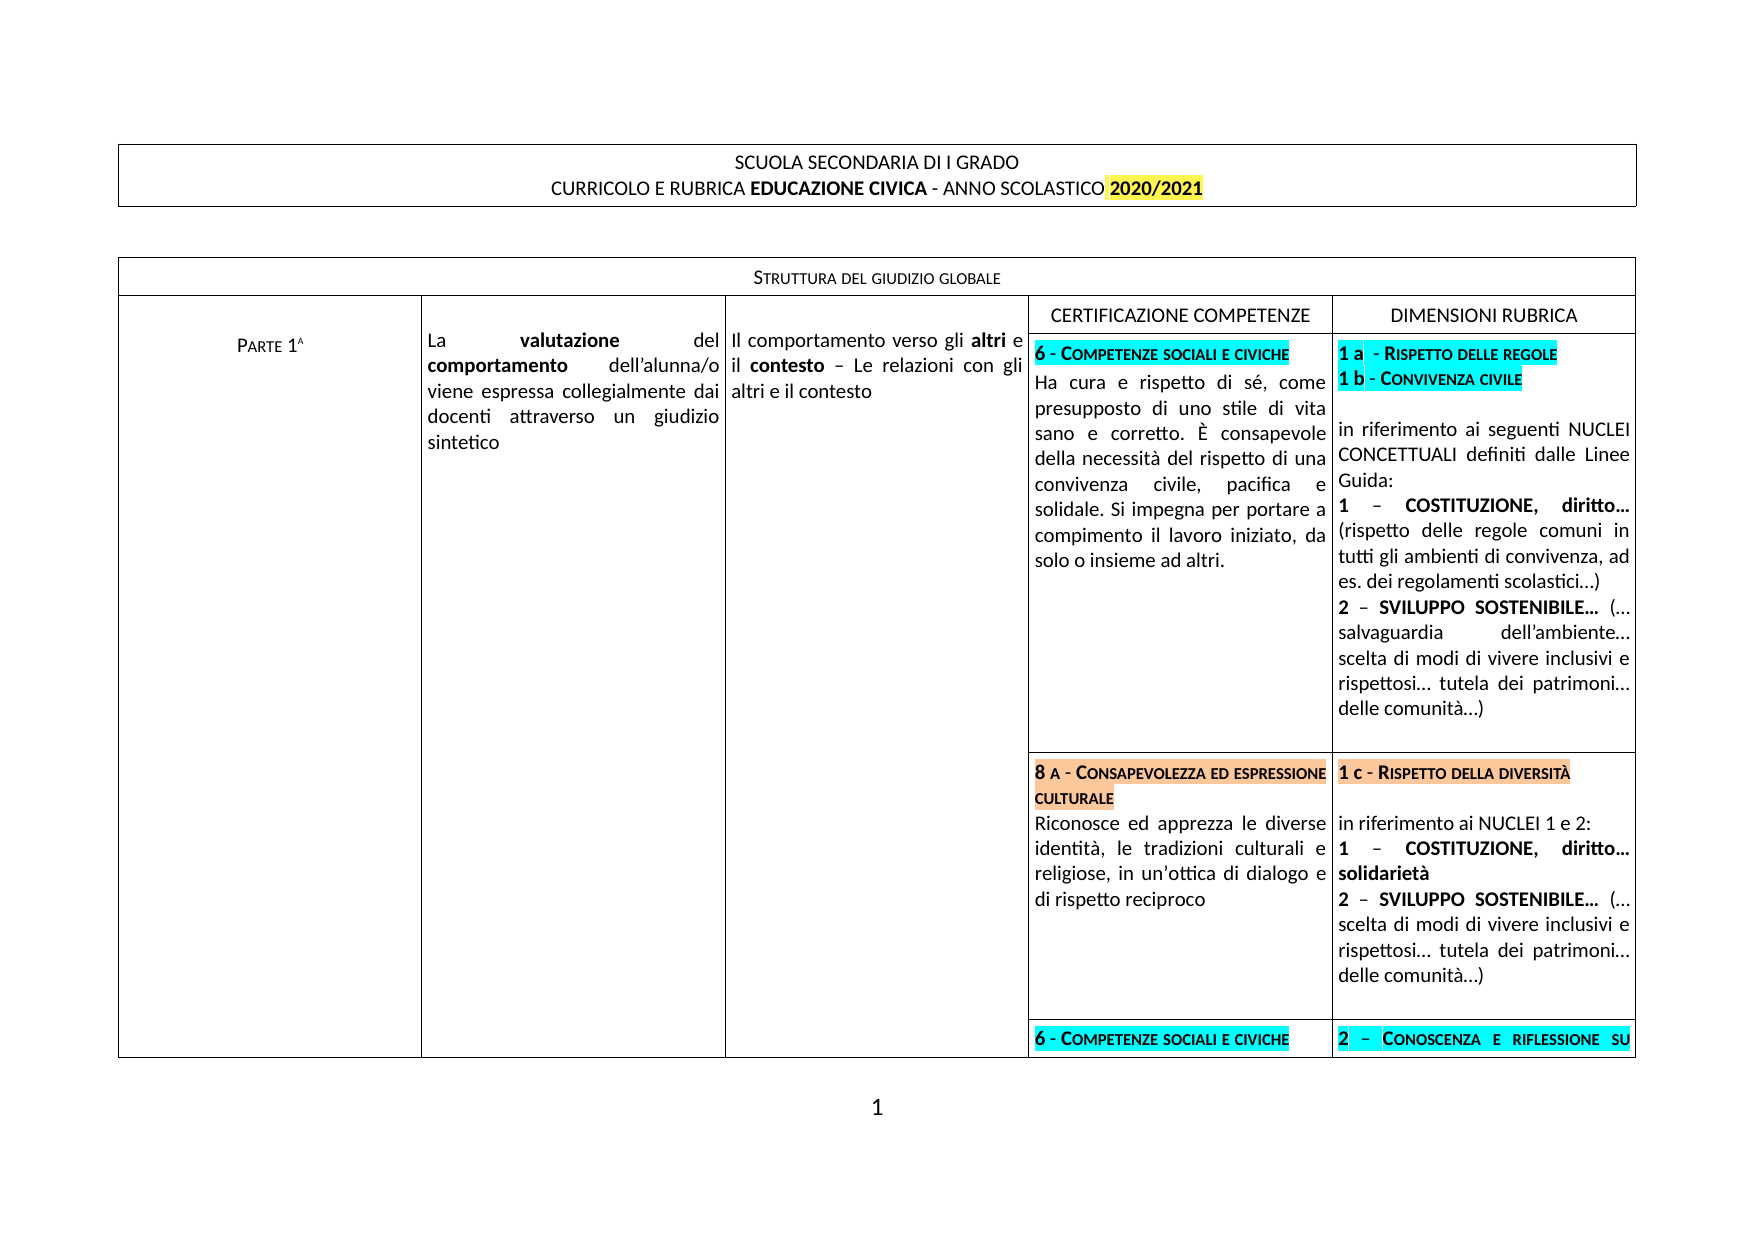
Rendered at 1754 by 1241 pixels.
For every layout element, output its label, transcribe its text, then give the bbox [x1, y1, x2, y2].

table_cell CERTIFICAZIONE COMPETENZE [1029, 296, 1332, 333]
table_cell La valutazione del comportamento dell’alunna/o viene espressa collegialmente dai docenti attraverso un giudizio sintetico [422, 296, 725, 1057]
table_cell Il comportamento verso gli altri e il contesto – Le relazioni con gli altri e il contesto [726, 296, 1028, 1057]
table_cell 6 - Competenze sociali e civiche [1029, 1020, 1332, 1057]
table_cell dimensioni rubrica [1333, 296, 1635, 333]
table_cell 1 c - Rispetto della diversità in riferimento ai NUCLEI 1 e 2: 1 – COSTITUZIONE, diritto… solidarietà 2 – SVILUPPO SOSTENIBILE… (… scelta di modi di vivere inclusivi e rispettosi… tutela dei patrimoni… delle comunità…) [1333, 753, 1635, 1019]
table_cell 1 a - Rispetto delle regole 1 b - Convivenza civile in riferimento ai seguenti nuclei concettuali definiti dalle Linee Guida: 1 – COSTITUZIONE, diritto… (rispetto delle regole comuni in tutti gli ambienti di convivenza, ad es. dei regolamenti scolastici…) 2 – SVILUPPO SOSTENIBILE… (… salvaguardia dell’ambiente… scelta di modi di vivere inclusivi e rispettosi… tutela dei patrimoni… delle comunità…) [1333, 334, 1635, 752]
table_cell Parte 1a [119, 296, 421, 1057]
table_header Scuola SECONDARIA DI I GRADO curricolo e rubrica educazione civica - anno scolastico 2020/2021 [119, 145, 1636, 206]
table_cell 8 a - Consapevolezza ed espressione culturale Riconosce ed apprezza le diverse identità, le tradizioni culturali e religiose, in un’ottica di dialogo e di rispetto reciproco [1029, 753, 1332, 1019]
table_cell 2 – Conoscenza e riflessione su [1333, 1020, 1635, 1057]
table_cell 6 - Competenze sociali e civiche Ha cura e rispetto di sé, come presupposto di uno stile di vita sano e corretto. È consapevole della necessità del rispetto di una convivenza civile, pacifica e solidale. Si impegna per portare a compimento il lavoro iniziato, da solo o insieme ad altri. [1029, 334, 1332, 752]
table_header Struttura del giudizio globale [119, 258, 1635, 295]
